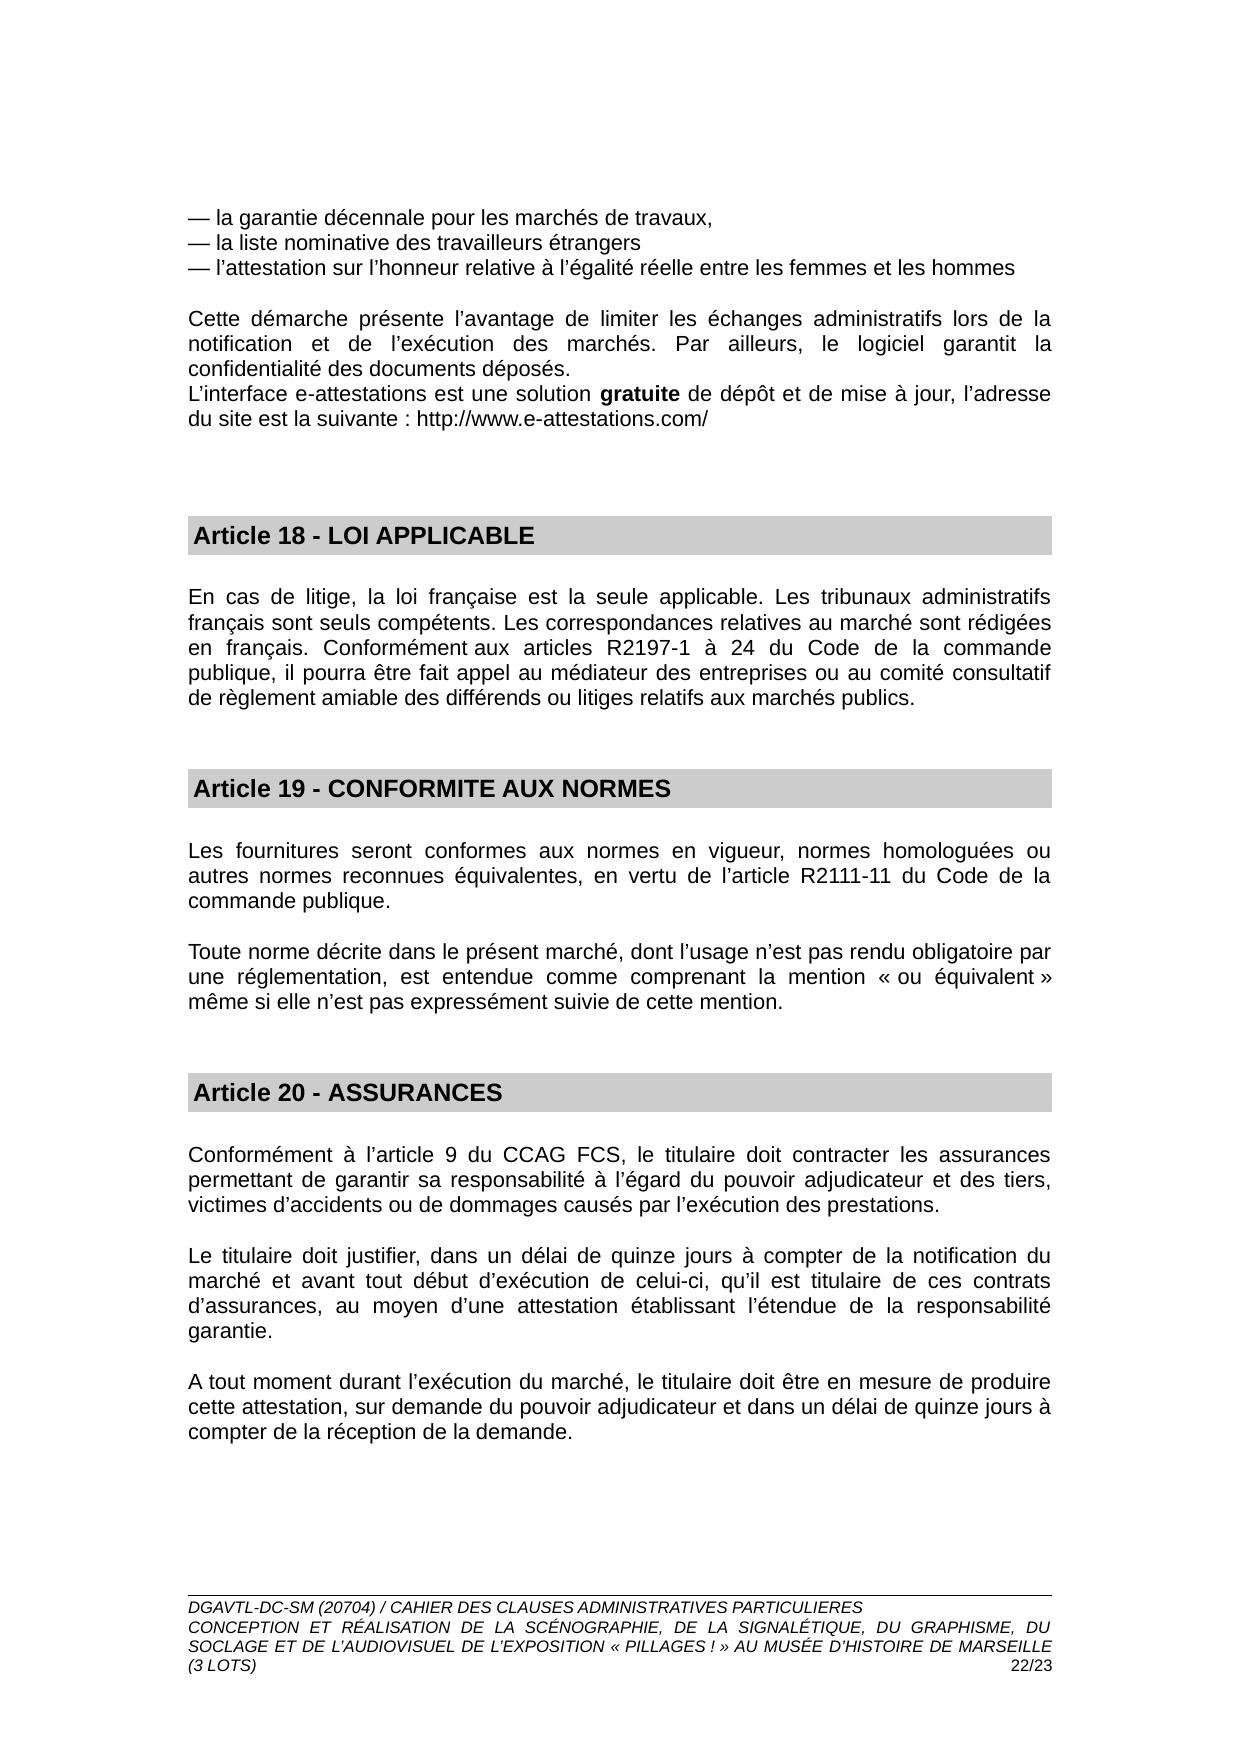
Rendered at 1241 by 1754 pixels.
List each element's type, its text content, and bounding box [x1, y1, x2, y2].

text — la garantie décennale pour les marchés de travaux, [188, 204, 1052, 230]
subtitle ASSURANCES [190, 1076, 1050, 1110]
text Conformément à l’article 9 du CCAG FCS, le titulaire doit contracter les assurances permettant de garantir sa responsabilité à l’égard du pouvoir adjudicateur et des tiers, victimes d’accidents ou de dommages causés par l’exécution des prestations. [188, 1142, 1052, 1217]
text L’interface e-attestations est une solution gratuite de dépôt et de mise à jour, l’adresse du site est la suivante : http://www.e-attestations.com/ [188, 381, 1052, 431]
subtitle CONFORMITE AUX NORMES [190, 772, 1050, 806]
text Les fournitures seront conformes aux normes en vigueur, normes homologuées ou autres normes reconnues équivalentes, en vertu de l’article R2111-11 du Code de la commande publique. [188, 838, 1052, 913]
text Cette démarche présente l’avantage de limiter les échanges administratifs lors de la notification et de l’exécution des marchés. Par ailleurs, le logiciel garantit la confidentialité des documents déposés. [188, 305, 1052, 381]
subtitle LOI APPLICABLE [190, 518, 1050, 553]
text En cas de litige, la loi française est la seule applicable. Les tribunaux administratifs français sont seuls compétents. Les correspondances relatives au marché sont rédigées en français. Conformément aux articles R2197-1 à 24 du Code de la commande publique, il pourra être fait appel au médiateur des entreprises ou au comité consultatif de règlement amiable des différends ou litiges relatifs aux marchés publics. [188, 584, 1052, 710]
text — la liste nominative des travailleurs étrangers [188, 230, 1052, 255]
text Le titulaire doit justifier, dans un délai de quinze jours à compter de la notification du marché et avant tout début d’exécution de celui-ci, qu’il est titulaire de ces contrats d’assurances, au moyen d’une attestation établissant l’étendue de la responsabilité garantie. [188, 1242, 1052, 1343]
text Toute norme décrite dans le présent marché, dont l’usage n’est pas rendu obligatoire par une réglementation, est entendue comme comprenant la mention « ou équivalent » même si elle n’est pas expressément suivie de cette mention. [188, 938, 1052, 1014]
text — l’attestation sur l’honneur relative à l’égalité réelle entre les femmes et les hommes [188, 255, 1052, 280]
text A tout moment durant l’exécution du marché, le titulaire doit être en mesure de produire cette attestation, sur demande du pouvoir adjudicateur et dans un délai de quinze jours à compter de la réception de la demande. [188, 1368, 1052, 1444]
